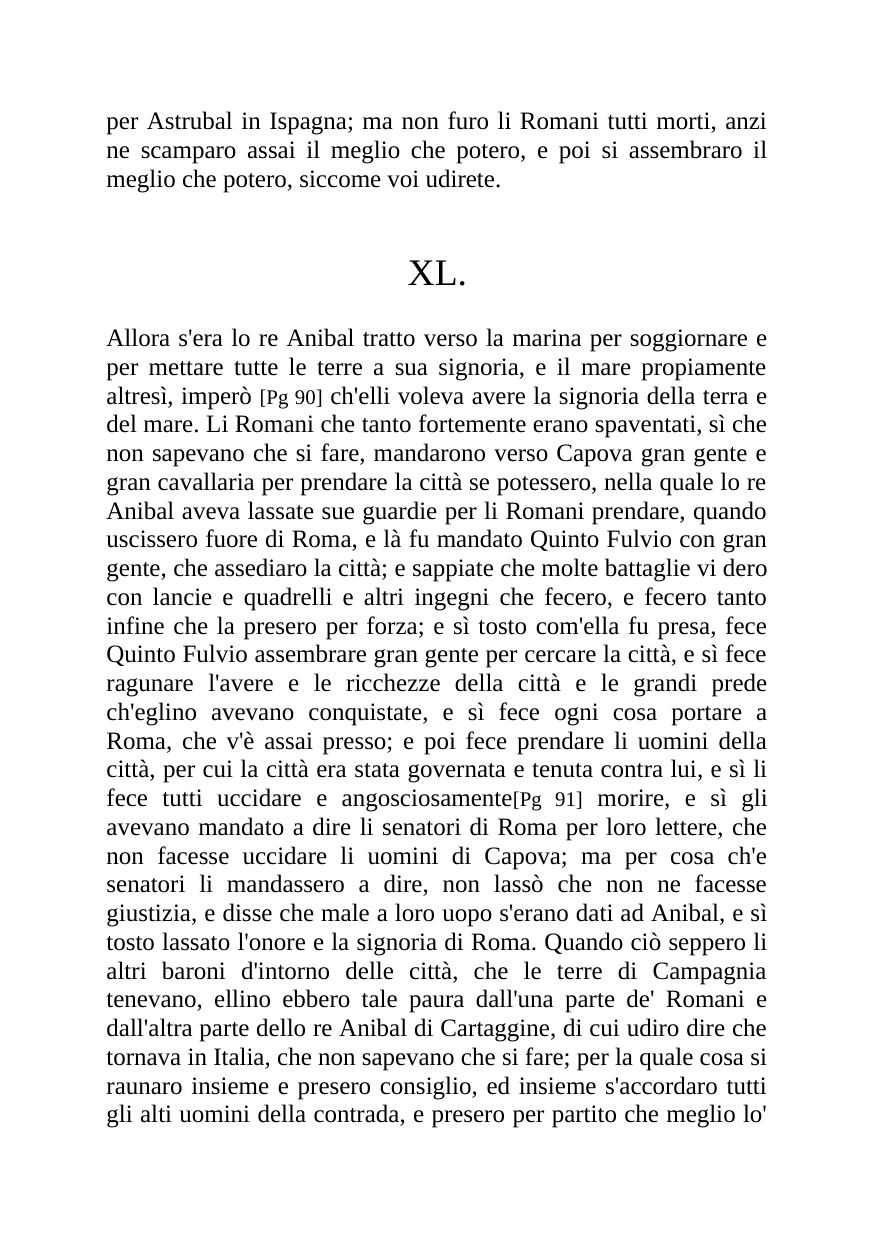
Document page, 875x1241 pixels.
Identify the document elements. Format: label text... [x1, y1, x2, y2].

text per Astrubal in Ispagna; ma non furo li Romani tutti morti, anzi ne scamparo assai il meglio che potero, e poi si assembraro il meglio che potero, siccome voi udirete. [106, 106, 768, 192]
subtitle XL. [106, 251, 768, 294]
text Allora s'era lo re Anibal tratto verso la marina per soggiornare e per mettare tutte le terre a sua signoria, e il mare propiamente altresì, imperò [Pg 90] ch'elli voleva avere la signoria della terra e del mare. Li Romani che tanto fortemente erano spaventati, sì che non sapevano che si fare, mandarono verso Capova gran gente e gran cavallaria per prendare la città se potessero, nella quale lo re Anibal aveva lassate sue guardie per li Romani prendare, quando uscissero fuore di Roma, e là fu mandato Quinto Fulvio con gran gente, che assediaro la città; e sappiate che molte battaglie vi dero con lancie e quadrelli e altri ingegni che fecero, e fecero tanto infine che la presero per forza; e sì tosto com'ella fu presa, fece Quinto Fulvio assembrare gran gente per cercare la città, e sì fece ragunare l'avere e le ricchezze della città e le grandi prede ch'eglino avevano conquistate, e sì fece ogni cosa portare a Roma, che v'è assai presso; e poi fece prendare li uomini della città, per cui la città era stata governata e tenuta contra lui, e sì li fece tutti uccidare e angosciosamente[Pg 91] morire, e sì gli avevano mandato a dire li senatori di Roma per loro lettere, che non facesse uccidare li uomini di Capova; ma per cosa ch'e senatori li mandassero a dire, non lassò che non ne facesse giustizia, e disse che male a loro uopo s'erano dati ad Anibal, e sì tosto lassato l'onore e la signoria di Roma. Quando ciò seppero li altri baroni d'intorno delle città, che le terre di Campagnia tenevano, ellino ebbero tale paura dall'una parte de' Romani e dall'altra parte dello re Anibal di Cartaggine, di cui udiro dire che tornava in Italia, che non sapevano che si fare; per la quale cosa si raunaro insieme e presero consiglio, ed insieme s'accordaro tutti gli alti uomini della contrada, e presero per partito che meglio lo' metteva di [Pg 92] morire, che vedere lo grande dolore che l'oppressava a loro gente e a loro cavallaria. [106, 323, 768, 1128]
